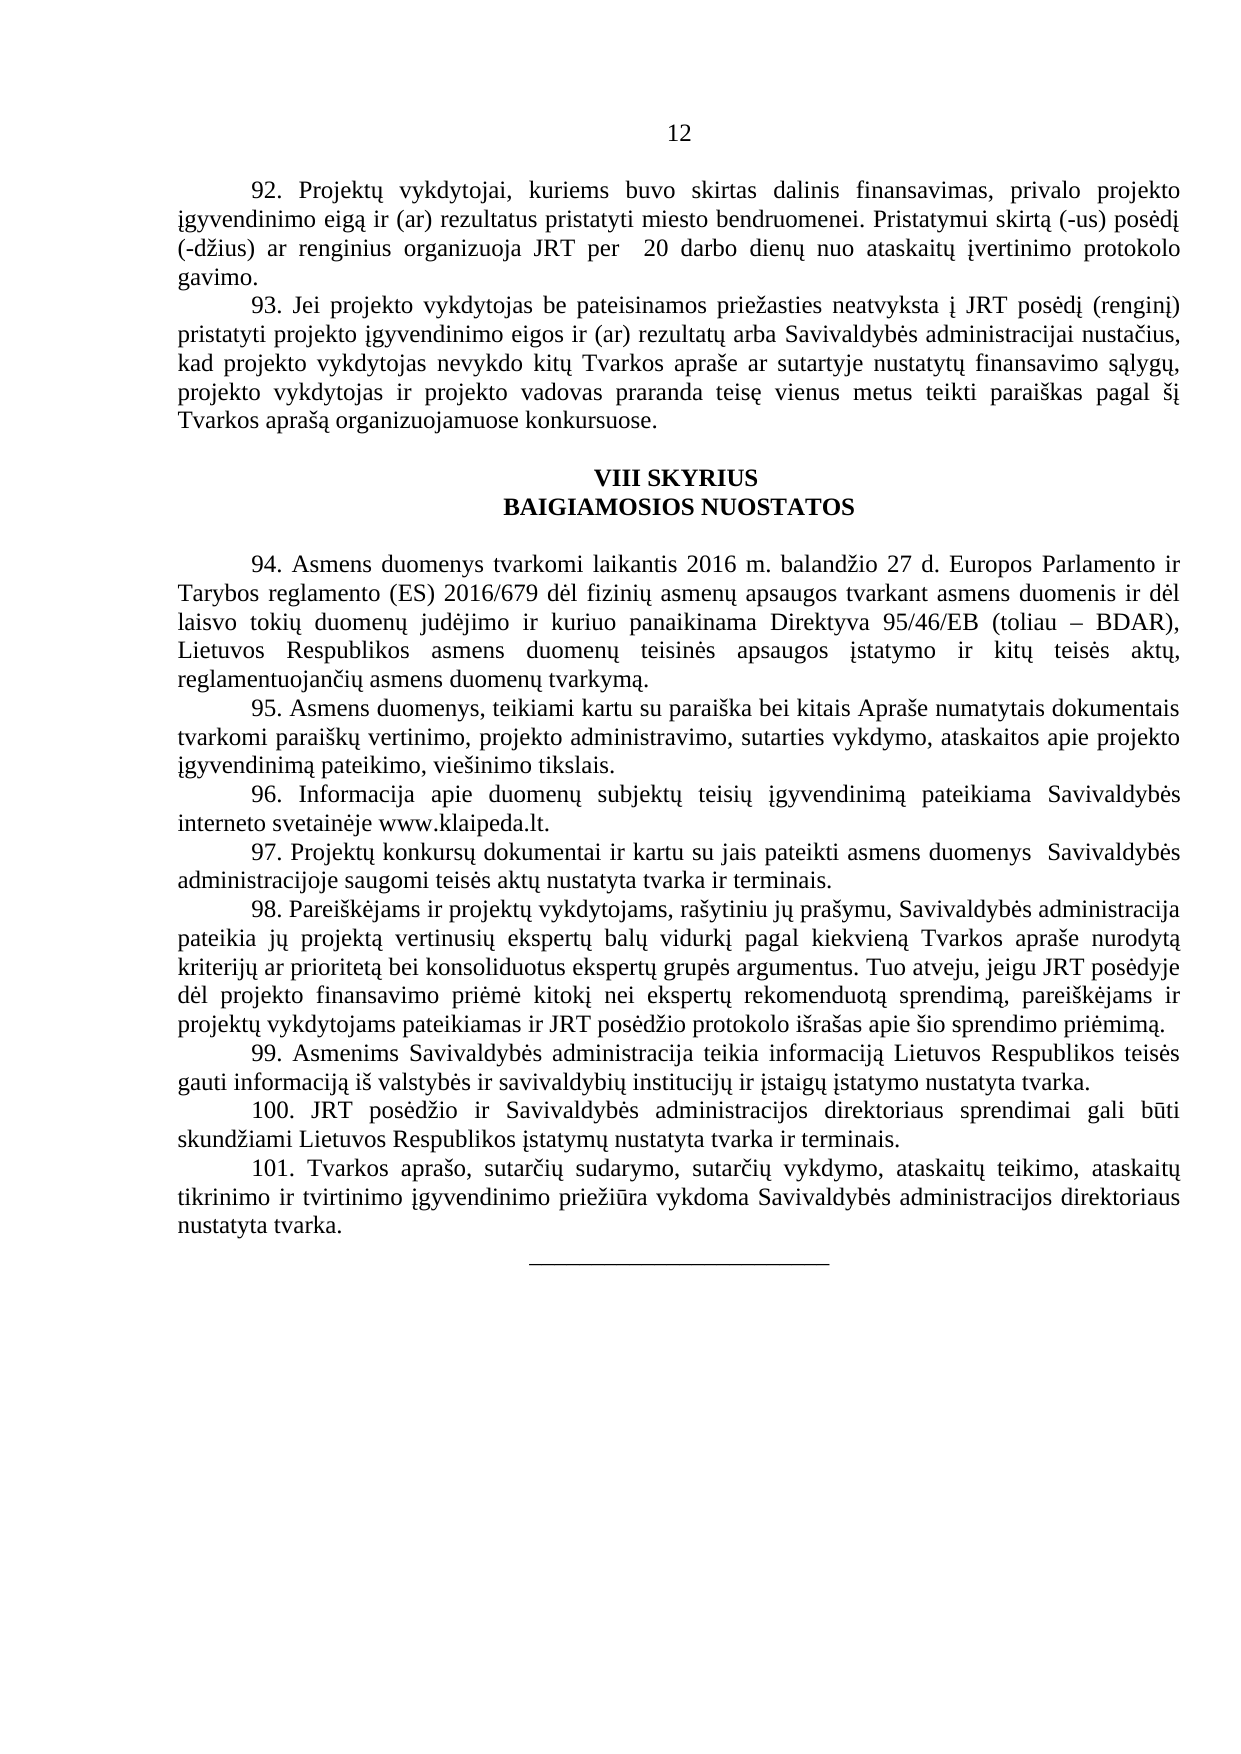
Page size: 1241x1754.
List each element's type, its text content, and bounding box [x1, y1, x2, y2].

text 95. Asmens duomenys, teikiami kartu su paraiška bei kitais Apraše numatytais dokumentais tvarkomi paraiškų vertinimo, projekto administravimo, sutarties vykdymo, ataskaitos apie projekto įgyvendinimą pateikimo, viešinimo tikslais. [177, 693, 1181, 779]
text 99. Asmenims Savivaldybės administracija teikia informaciją Lietuvos Respublikos teisės gauti informaciją iš valstybės ir savivaldybių institucijų ir įstaigų įstatymo nustatyta tvarka. [177, 1038, 1181, 1096]
text 98. Pareiškėjams ir projektų vykdytojams, rašytiniu jų prašymu, Savivaldybės administracija pateikia jų projektą vertinusių ekspertų balų vidurkį pagal kiekvieną Tvarkos apraše nurodytą kriterijų ar prioritetą bei konsoliduotus ekspertų grupės argumentus. Tuo atveju, jeigu JRT posėdyje dėl projekto finansavimo priėmė kitokį nei ekspertų rekomenduotą sprendimą, pareiškėjams ir projektų vykdytojams pateikiamas ir JRT posėdžio protokolo išrašas apie šio sprendimo priėmimą. [177, 894, 1181, 1038]
text ________________________ [177, 1239, 1181, 1268]
text 100. JRT posėdžio ir Savivaldybės administracijos direktoriaus sprendimai gali būti skundžiami Lietuvos Respublikos įstatymų nustatyta tvarka ir terminais. [177, 1096, 1181, 1153]
text 96. Informacija apie duomenų subjektų teisių įgyvendinimą pateikiama Savivaldybės interneto svetainėje www.klaipeda.lt. [177, 779, 1181, 837]
text 93. Jei projekto vykdytojas be pateisinamos priežasties neatvyksta į JRT posėdį (renginį) pristatyti projekto įgyvendinimo eigos ir (ar) rezultatų arba Savivaldybės administracijai nustačius, kad projekto vykdytojas nevykdo kitų Tvarkos apraše ar sutartyje nustatytų finansavimo sąlygų, projekto vykdytojas ir projekto vadovas praranda teisę vienus metus teikti paraiškas pagal šį Tvarkos aprašą organizuojamuose konkursuose. [177, 291, 1181, 434]
text 101. Tvarkos aprašo, sutarčių sudarymo, sutarčių vykdymo, ataskaitų teikimo, ataskaitų tikrinimo ir tvirtinimo įgyvendinimo priežiūra vykdoma Savivaldybės administracijos direktoriaus nustatyta tvarka. [177, 1153, 1181, 1239]
text BAIGIAMOSIOS NUOSTATOS [177, 492, 1181, 521]
text 92. Projektų vykdytojai, kuriems buvo skirtas dalinis finansavimas, privalo projekto įgyvendinimo eigą ir (ar) rezultatus pristatyti miesto bendruomenei. Pristatymui skirtą (-us) posėdį (‑džius) ar renginius organizuoja JRT per 20 darbo dienų nuo ataskaitų įvertinimo protokolo gavimo. [177, 176, 1181, 291]
text 97. Projektų konkursų dokumentai ir kartu su jais pateikti asmens duomenys Savivaldybės administracijoje saugomi teisės aktų nustatyta tvarka ir terminais. [177, 837, 1181, 894]
text VIII SKYRIUS [177, 463, 1181, 492]
text 94. Asmens duomenys tvarkomi laikantis 2016 m. balandžio 27 d. Europos Parlamento ir Tarybos reglamento (ES) 2016/679 dėl fizinių asmenų apsaugos tvarkant asmens duomenis ir dėl laisvo tokių duomenų judėjimo ir kuriuo panaikinama Direktyva 95/46/EB (toliau – BDAR), Lietuvos Respublikos asmens duomenų teisinės apsaugos įstatymo ir kitų teisės aktų, reglamentuojančių asmens duomenų tvarkymą. [177, 549, 1181, 693]
